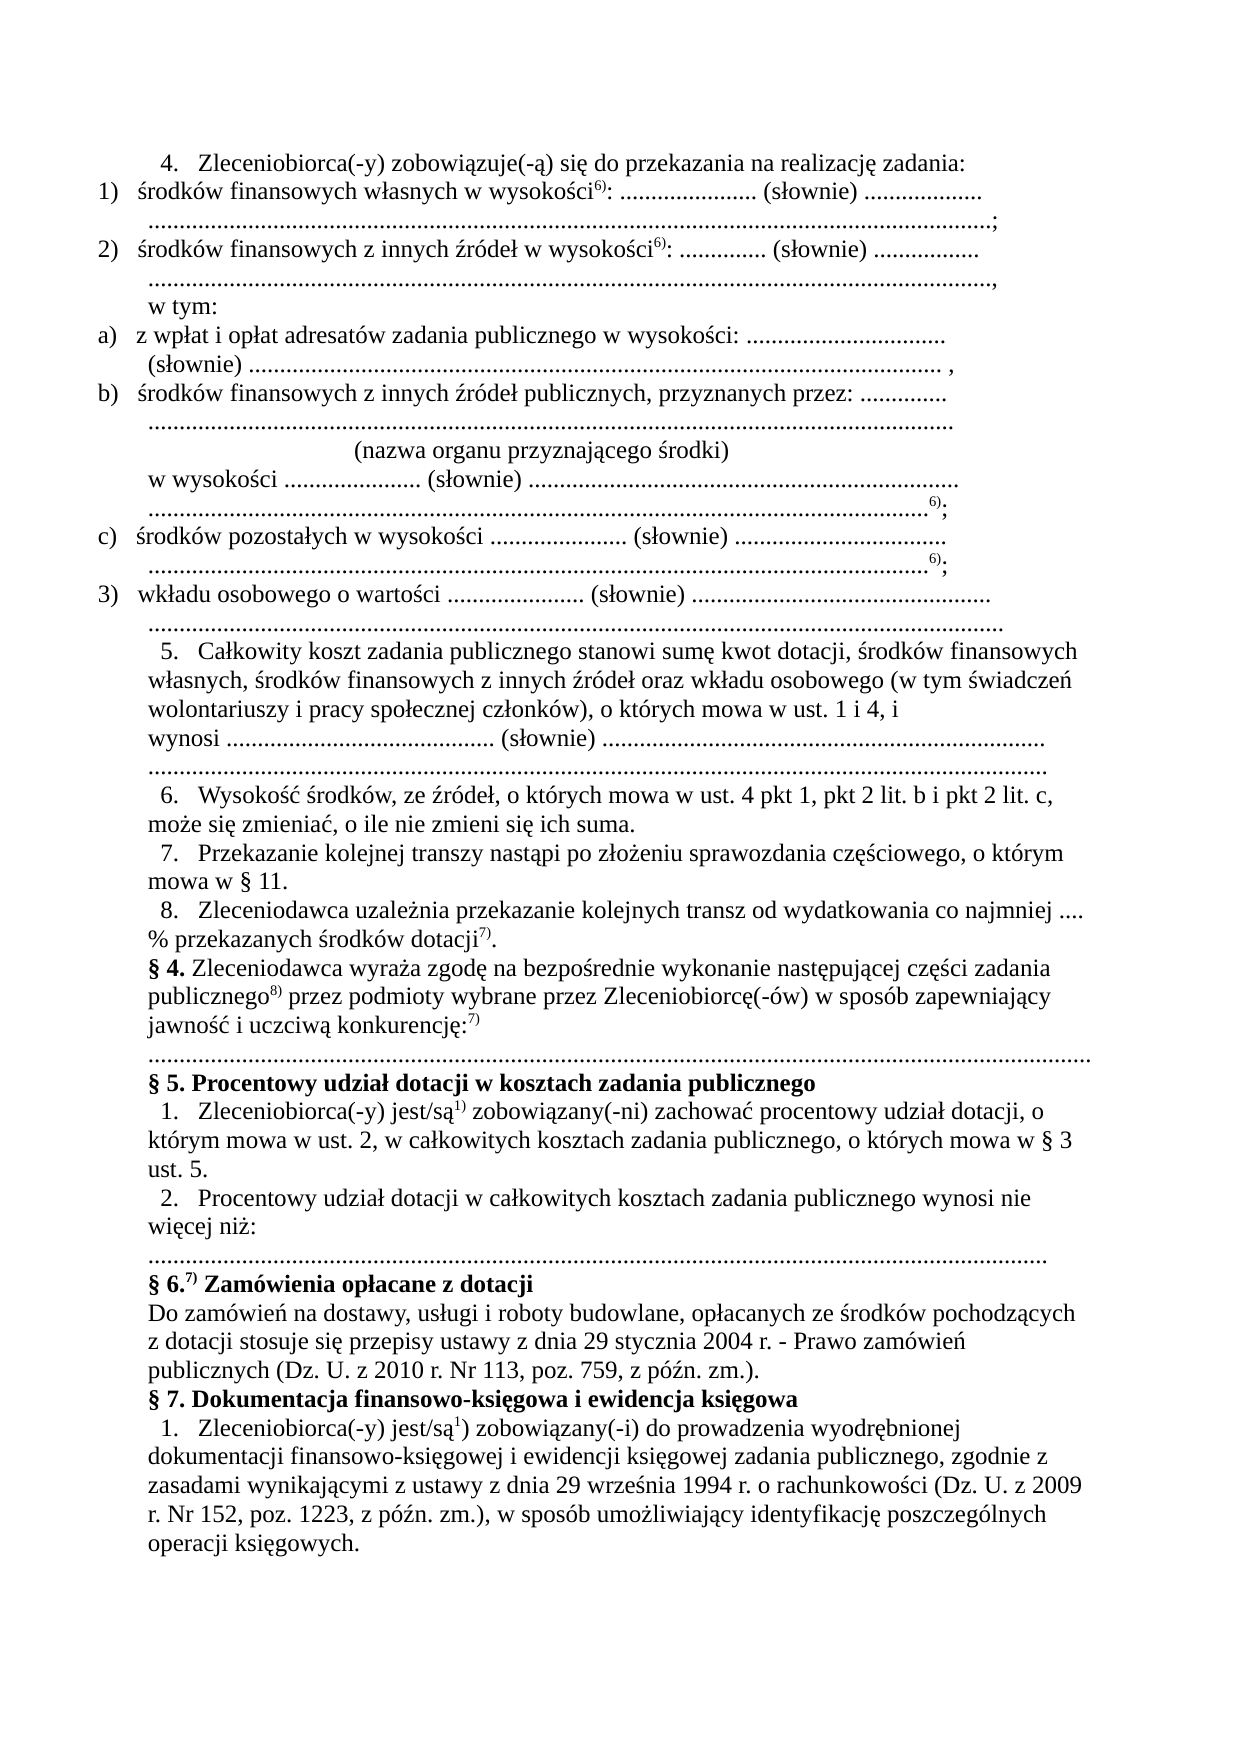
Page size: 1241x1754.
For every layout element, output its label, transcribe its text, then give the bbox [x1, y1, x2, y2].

text ......................................................................................................................................... [148, 608, 1093, 636]
text 1. Zleceniobiorca(-y) jest/są1) zobowiązany(-i) do prowadzenia wyodrębnionej dokumentacji finansowo-księgowej i ewidencji księgowej zadania publicznego, zgodnie z zasadami wynikającymi z ustawy z dnia 29 września 1994 r. o rachunkowości (Dz. U. z 2009 r. Nr 152, poz. 1223, z późn. zm.), w sposób umożliwiający identyfikację poszczególnych operacji księgowych. [148, 1413, 1093, 1556]
text b) środków finansowych z innych źródeł publicznych, przyznanych przez: .............. [98, 378, 1093, 406]
text a) z wpłat i opłat adresatów zadania publicznego w wysokości: ................................ [98, 320, 1093, 349]
text ................................................................................................................................................ [148, 751, 1093, 780]
text 8. Zleceniodawca uzależnia przekazanie kolejnych transz od wydatkowania co najmniej .... % przekazanych środków dotacji7). [148, 895, 1093, 953]
text (słownie) ............................................................................................................... , [148, 349, 1093, 378]
text § 7. Dokumentacja finansowo-księgowa i ewidencja księgowa [148, 1384, 1093, 1413]
text 2. Procentowy udział dotacji w całkowitych kosztach zadania publicznego wynosi nie więcej niż: [148, 1183, 1093, 1240]
text .............................................................................................................................6); [148, 550, 1093, 579]
text (nazwa organu przyznającego środki) [148, 435, 1093, 464]
text w wysokości ...................... (słownie) ..................................................................... [148, 464, 1093, 493]
text w tym: [148, 291, 1093, 320]
text ................................................................................................................................. [148, 406, 1093, 435]
text 6. Wysokość środków, ze źródeł, o których mowa w ust. 4 pkt 1, pkt 2 lit. b i pkt 2 lit. c, może się zmieniać, o ile nie zmieni się ich suma. [148, 780, 1093, 838]
text ......................................................................................................................................., [148, 263, 1093, 291]
text ................................................................................................................................................ [148, 1240, 1093, 1269]
text 4. Zleceniobiorca(-y) zobowiązuje(-ą) się do przekazania na realizację zadania: [148, 148, 1093, 176]
text § 5. Procentowy udział dotacji w kosztach zadania publicznego [148, 1068, 1093, 1096]
text Do zamówień na dostawy, usługi i roboty budowlane, opłacanych ze środków pochodzących z dotacji stosuje się przepisy ustawy z dnia 29 stycznia 2004 r. - Prawo zamówień publicznych (Dz. U. z 2010 r. Nr 113, poz. 759, z późn. zm.). [148, 1298, 1093, 1384]
text c) środków pozostałych w wysokości ...................... (słownie) .................................. [98, 521, 1093, 550]
text .............................................................................................................................6); [148, 493, 1093, 521]
text § 6.7) Zamówienia opłacane z dotacji [148, 1269, 1093, 1298]
text 3) wkładu osobowego o wartości ...................... (słownie) ................................................ [98, 579, 1093, 608]
text 7. Przekazanie kolejnej transzy nastąpi po złożeniu sprawozdania częściowego, o którym mowa w § 11. [148, 838, 1093, 895]
text 1. Zleceniobiorca(-y) jest/są1) zobowiązany(-ni) zachować procentowy udział dotacji, o którym mowa w ust. 2, w całkowitych kosztach zadania publicznego, o których mowa w § 3 ust. 5. [148, 1096, 1093, 1183]
text ....................................................................................................................................................... [148, 1039, 1093, 1068]
text 1) środków finansowych własnych w wysokości6): ...................... (słownie) ................... [98, 176, 1093, 205]
text .......................................................................................................................................; [148, 205, 1093, 234]
text 5. Całkowity koszt zadania publicznego stanowi sumę kwot dotacji, środków finansowych własnych, środków finansowych z innych źródeł oraz wkładu osobowego (w tym świadczeń wolontariuszy i pracy społecznej członków), o których mowa w ust. 1 i 4, i wynosi ........................................... (słownie) ....................................................................... [148, 636, 1093, 751]
text § 4. Zleceniodawca wyraża zgodę na bezpośrednie wykonanie następującej części zadania publicznego8) przez podmioty wybrane przez Zleceniobiorcę(-ów) w sposób zapewniający jawność i uczciwą konkurencję:7) [148, 953, 1093, 1039]
text 2) środków finansowych z innych źródeł w wysokości6): .............. (słownie) ................. [98, 234, 1093, 263]
